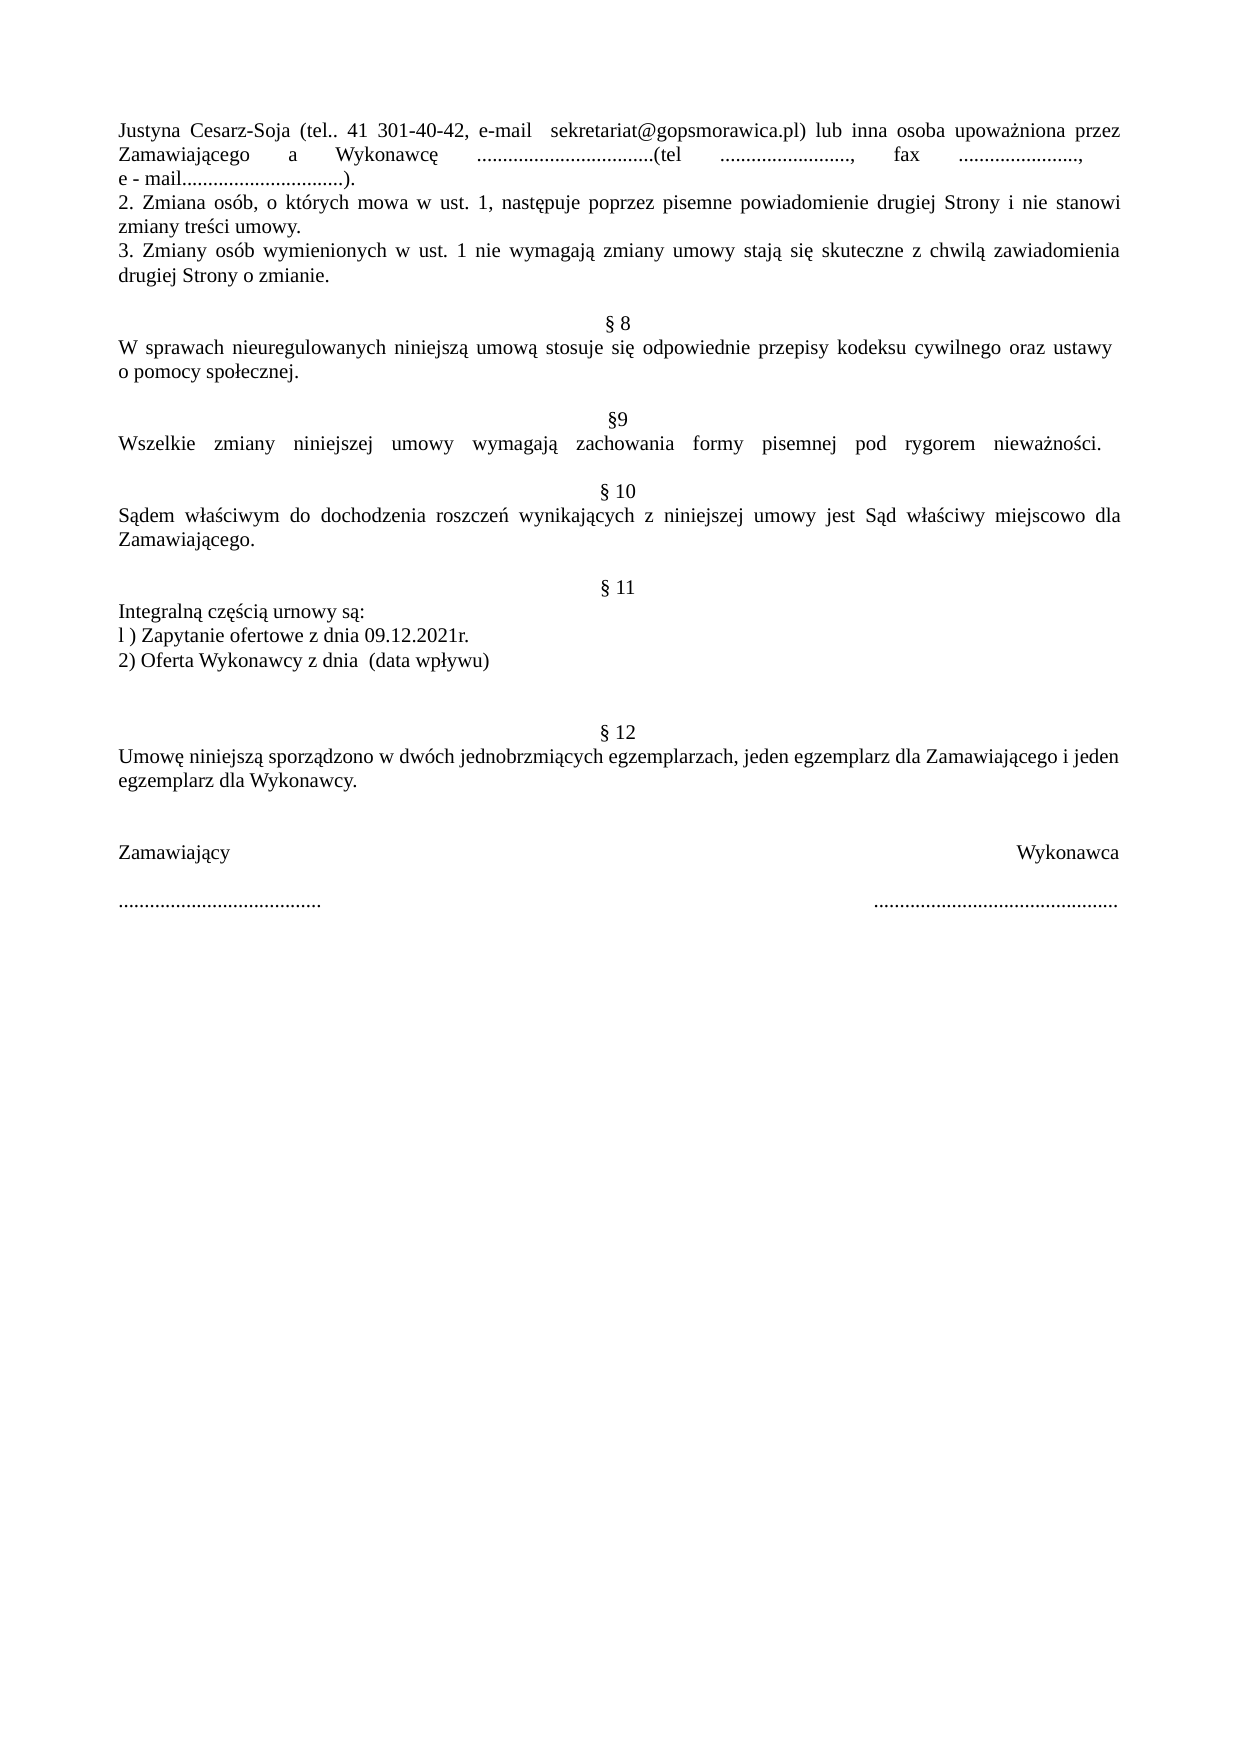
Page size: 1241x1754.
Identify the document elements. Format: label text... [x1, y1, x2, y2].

text Wszelkie zmiany niniejszej umowy wymagają zachowania formy pisemnej pod rygorem nieważności. [118, 431, 1122, 479]
text Justyna Cesarz-Soja (tel.. 41 301-40-42, e-mail sekretariat@gopsmorawica.pl) lub inna osoba upoważniona przez Zamawiającego a Wykonawcę ..................................(tel ........................., fax ......................., e - mail...............................). [118, 118, 1122, 190]
text § 10 [118, 479, 1122, 503]
text l ) Zapytanie ofertowe z dnia 09.12.2021r. [118, 623, 1122, 647]
text § 11 [118, 575, 1122, 599]
text § 12 [118, 720, 1122, 744]
text Sądem właściwym do dochodzenia roszczeń wynikających z niniejszej umowy jest Sąd właściwy miejscowo dla Zamawiającego. [118, 503, 1122, 551]
text 2) Oferta Wykonawcy z dnia (data wpływu) [118, 647, 1122, 672]
text Integralną częścią urnowy są: [118, 599, 1122, 623]
text § 8 [118, 311, 1122, 335]
text 3. Zmiany osób wymienionych w ust. 1 nie wymagają zmiany umowy stają się skuteczne z chwilą zawiadomienia drugiej Strony o zmianie. [118, 238, 1122, 287]
text W sprawach nieuregulowanych niniejszą umową stosuje się odpowiednie przepisy kodeksu cywilnego oraz ustawy o pomocy społecznej. [118, 335, 1122, 383]
text Zamawiający Wykonawca [118, 840, 1122, 864]
text §9 [118, 407, 1122, 431]
text ....................................... ............................................... [118, 888, 1122, 912]
text Umowę niniejszą sporządzono w dwóch jednobrzmiących egzemplarzach, jeden egzemplarz dla Zamawiającego i jeden egzemplarz dla Wykonawcy. [118, 744, 1122, 816]
text 2. Zmiana osób, o których mowa w ust. 1, następuje poprzez pisemne powiadomienie drugiej Strony i nie stanowi zmiany treści umowy. [118, 190, 1122, 238]
